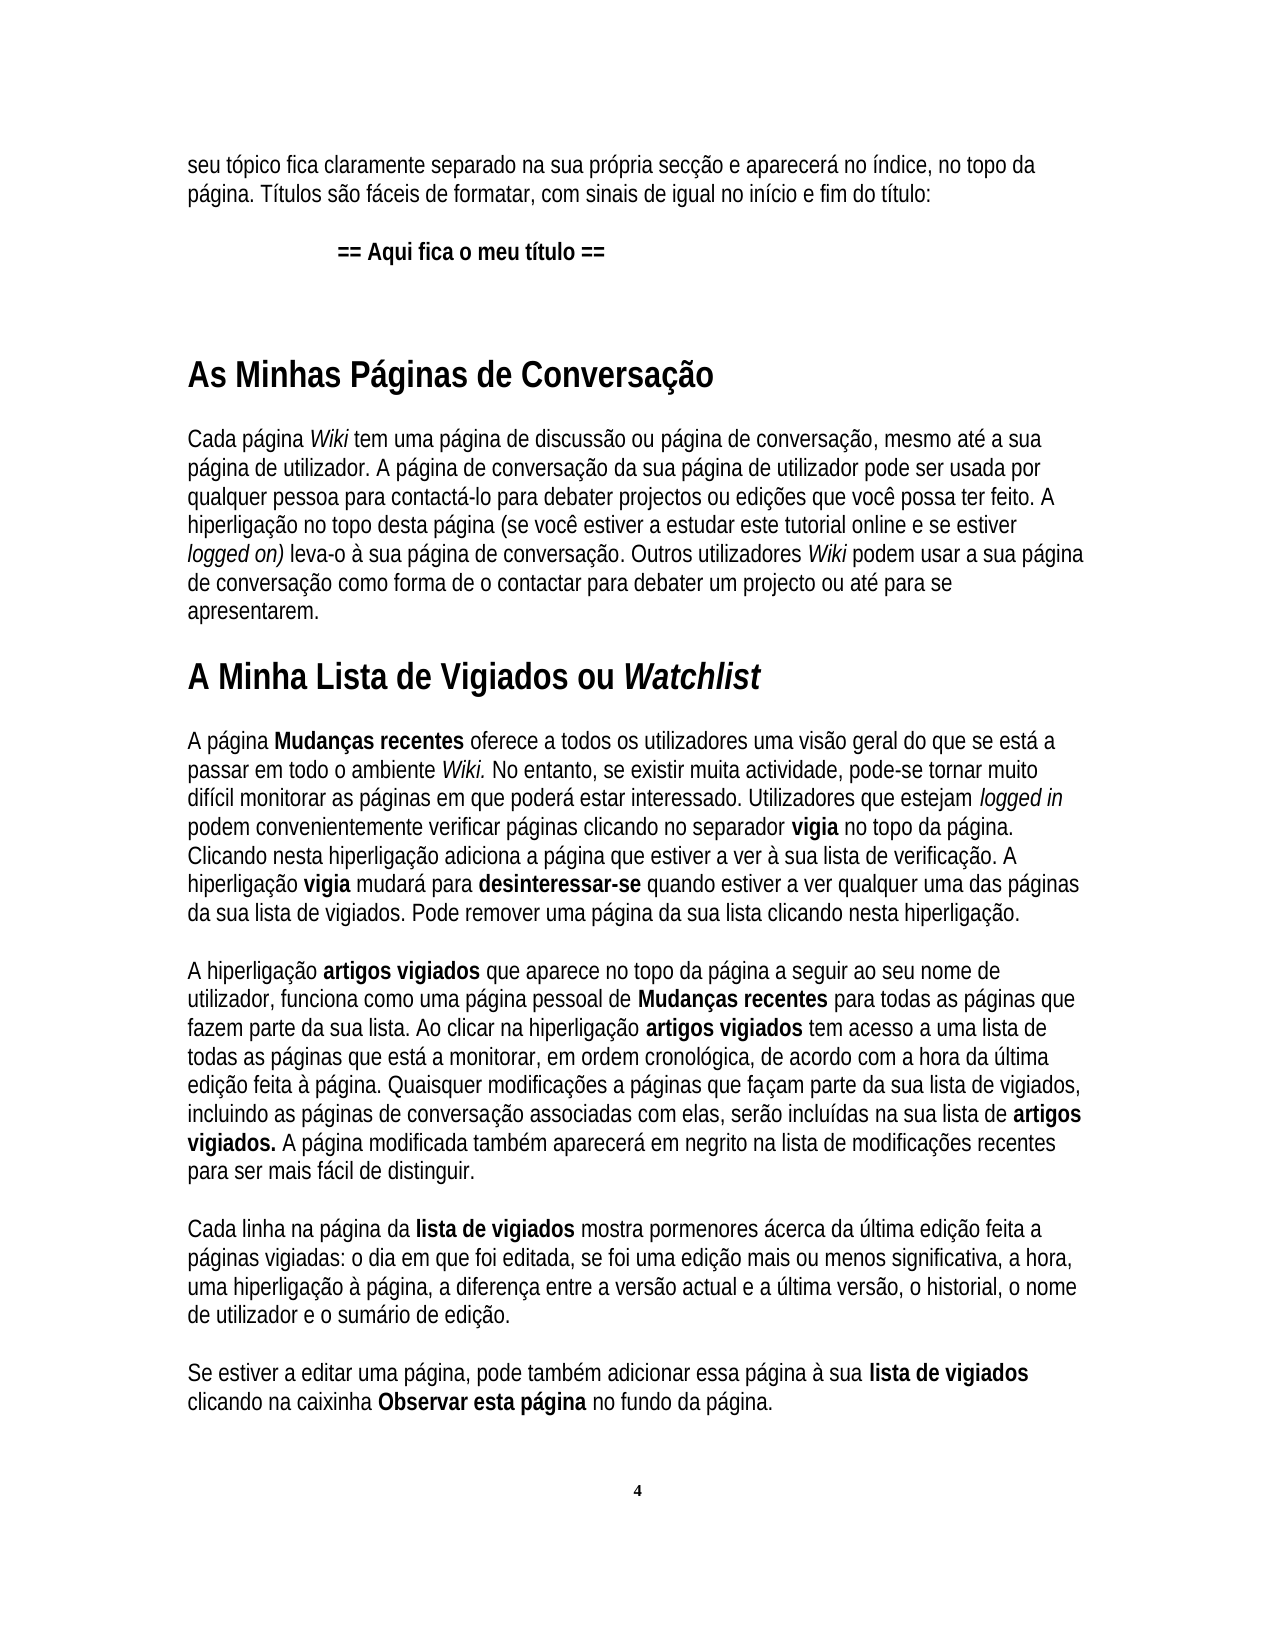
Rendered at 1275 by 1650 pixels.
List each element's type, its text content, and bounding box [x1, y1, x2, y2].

text seu tópico fica claramente separado na sua própria secção e aparecerá no índice, no topo da página. Títulos são fáceis de formatar, com sinais de igual no início e fim do título: [187, 150, 1087, 207]
subtitle As Minhas Páginas de Conversação [187, 352, 1087, 395]
text == Aqui fica o meu título == [187, 236, 1087, 265]
text A hiperligação artigos vigiados que aparece no topo da página a seguir ao seu nome de utilizador, funciona como uma página pessoal de Mudanças recentes para todas as páginas que fazem parte da sua lista. Ao clicar na hiperligação artigos vigiados tem acesso a uma lista de todas as páginas que está a monitorar, em ordem cronológica, de acordo com a hora da última edição feita à página. Quaisquer modificações a páginas que façam parte da sua lista de vigiados, incluindo as páginas de conversação associadas com elas, serão incluídas na sua lista de artigos vigiados. A página modificada também aparecerá em negrito na lista de modificações recentes para ser mais fácil de distinguir. [187, 956, 1087, 1185]
text A página Mudanças recentes oferece a todos os utilizadores uma visão geral do que se está a passar em todo o ambiente Wiki. No entanto, se existir muita actividade, pode-se tornar muito difícil monitorar as páginas em que poderá estar interessado. Utilizadores que estejam logged in podem convenientemente verificar páginas clicando no separador vigia no topo da página. Clicando nesta hiperligação adiciona a página que estiver a ver à sua lista de verificação. A hiperligação vigia mudará para desinteressar-se quando estiver a ver qualquer uma das páginas da sua lista de vigiados. Pode remover uma página da sua lista clicando nesta hiperligação. [187, 726, 1087, 927]
text Cada linha na página da lista de vigiados mostra pormenores ácerca da última edição feita a páginas vigiadas: o dia em que foi editada, se foi uma edição mais ou menos significativa, a hora, uma hiperligação à página, a diferença entre a versão actual e a última versão, o historial, o nome de utilizador e o sumário de edição. [187, 1214, 1087, 1329]
subtitle A Minha Lista de Vigiados ou Watchlist [187, 654, 1087, 697]
text Se estiver a editar uma página, pode também adicionar essa página à sua lista de vigiados clicando na caixinha Observar esta página no fundo da página. [187, 1358, 1087, 1415]
text Cada página Wiki tem uma página de discussão ou página de conversação, mesmo até a sua página de utilizador. A página de conversação da sua página de utilizador pode ser usada por qualquer pessoa para contactá-lo para debater projectos ou edições que você possa ter feito. A hiperligação no topo desta página (se você estiver a estudar este tutorial online e se estiver logged on) leva-o à sua página de conversação. Outros utilizadores Wiki podem usar a sua página de conversação como forma de o contactar para debater um projecto ou até para se apresentarem. [187, 424, 1087, 625]
